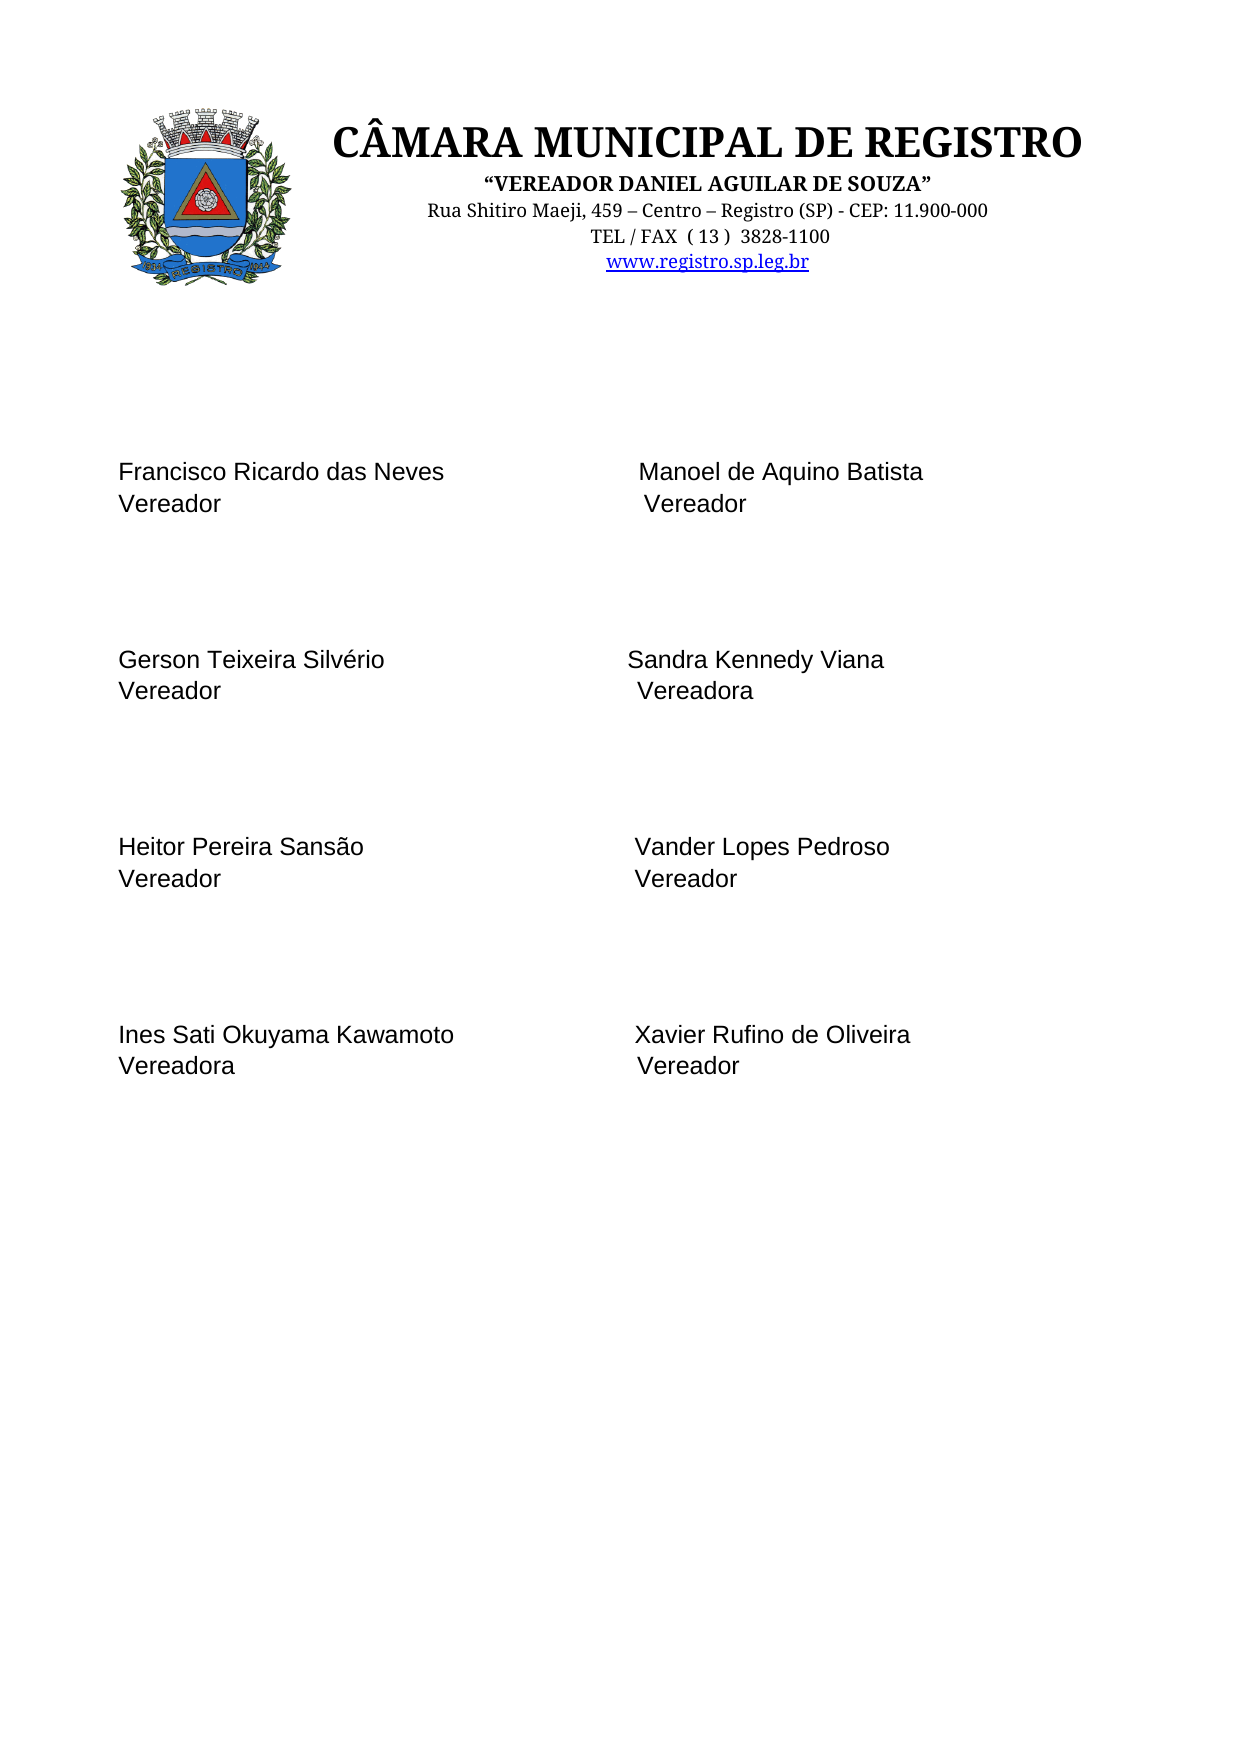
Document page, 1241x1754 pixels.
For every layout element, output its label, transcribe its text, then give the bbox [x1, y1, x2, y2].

text Vereador Vereador [118, 861, 1122, 892]
text Francisco Ricardo das Neves Manoel de Aquino Batista [118, 455, 1122, 486]
text Vereadora Vereador [118, 1048, 1122, 1080]
text Vereador Vereadora [118, 673, 1122, 705]
text Gerson Teixeira Silvério Sandra Kennedy Viana [118, 642, 1122, 673]
text Heitor Pereira Sansão Vander Lopes Pedroso [118, 830, 1122, 861]
text Vereador Vereador [118, 486, 1122, 517]
text Ines Sati Okuyama Kawamoto Xavier Rufino de Oliveira [118, 1017, 1122, 1048]
